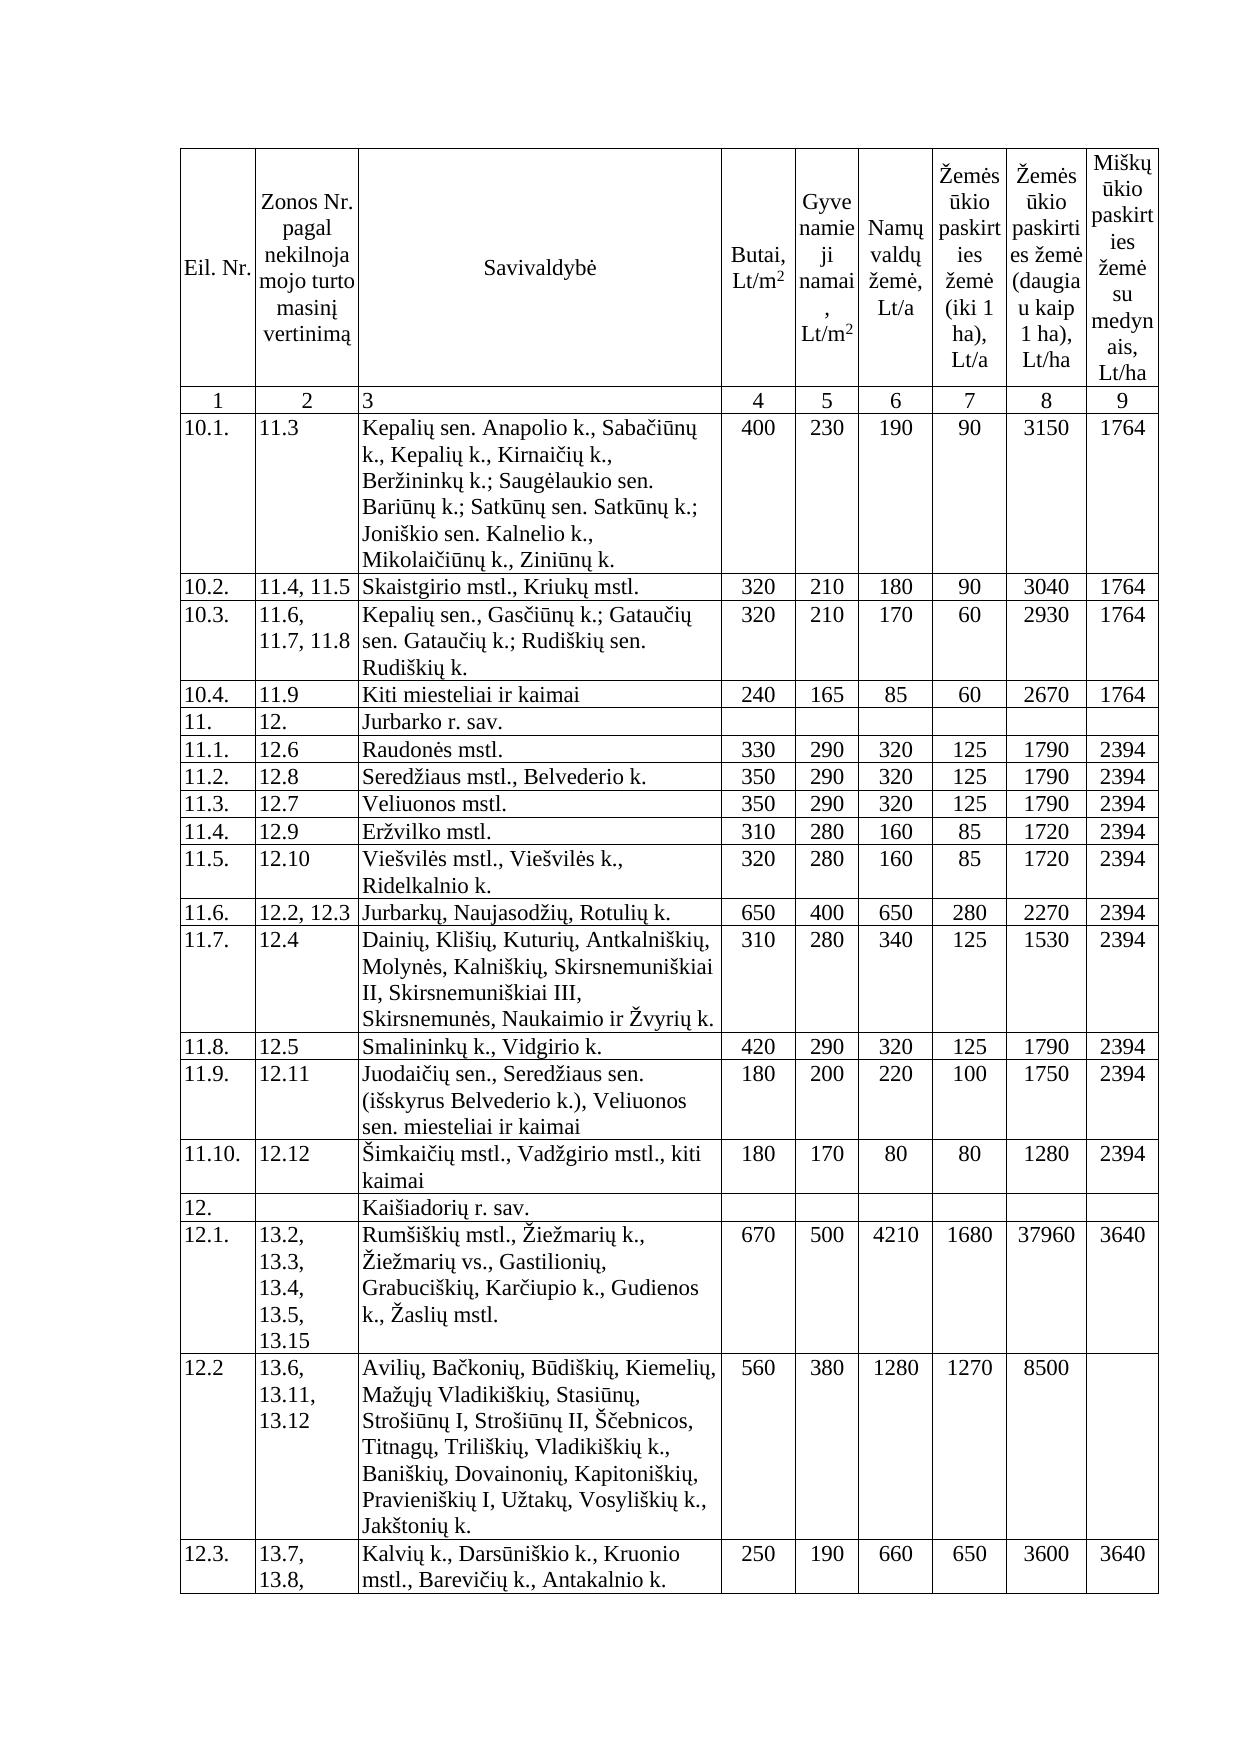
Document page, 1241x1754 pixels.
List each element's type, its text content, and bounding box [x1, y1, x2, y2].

table_cell 100 [933, 1060, 1006, 1139]
table_cell 60 [933, 601, 1006, 680]
table_cell [933, 1194, 1006, 1221]
table_cell [1087, 708, 1158, 735]
table_cell 330 [722, 736, 795, 762]
table_cell Raudonės mstl. [359, 736, 721, 762]
table_cell 180 [722, 1140, 795, 1193]
table_cell 500 [796, 1222, 858, 1353]
table_cell 2394 [1087, 1140, 1158, 1193]
table_cell 310 [722, 926, 795, 1032]
table_cell Jurbarko r. sav. [359, 708, 721, 735]
table_cell 2270 [1007, 899, 1086, 925]
table_cell Eržvilko mstl. [359, 818, 721, 844]
table_cell 8 [1007, 387, 1086, 413]
table_cell 350 [722, 791, 795, 817]
table_cell 320 [722, 574, 795, 600]
table_cell 1270 [933, 1354, 1006, 1539]
table_cell 12.1. [181, 1222, 255, 1353]
table_cell 1764 [1087, 414, 1158, 572]
table_cell [796, 1194, 858, 1221]
table_cell [933, 708, 1006, 735]
table_cell 12.12 [256, 1140, 358, 1193]
table_cell Kepalių sen., Gasčiūnų k.; Gataučių sen. Gataučių k.; Rudiškių sen. Rudiškių k. [359, 601, 721, 680]
table_cell 160 [859, 818, 932, 844]
table_cell Avilių, Bačkonių, Būdiškių, Kiemelių, Mažųjų Vladikiškių, Stasiūnų, Strošiūnų I, Strošiūnų II, Ščebnicos, Titnagų, Triliškių, Vladikiškių k., Baniškių, Dovainonių, Kapitoniškių, Pravieniškių I, Užtakų, Vosyliškių k., Jakštonių k. [359, 1354, 721, 1539]
table_cell 320 [722, 845, 795, 898]
table_cell 11.3 [256, 414, 358, 572]
table_cell 320 [859, 736, 932, 762]
table_cell 1750 [1007, 1060, 1086, 1139]
table_cell 650 [859, 899, 932, 925]
table_cell Seredžiaus mstl., Belvederio k. [359, 763, 721, 789]
table_cell 2394 [1087, 1060, 1158, 1139]
table_cell 660 [859, 1540, 932, 1593]
table_cell 11.9. [181, 1060, 255, 1139]
table_cell 80 [933, 1140, 1006, 1193]
table_cell 3040 [1007, 574, 1086, 600]
table_cell 11.10. [181, 1140, 255, 1193]
table_cell [859, 1194, 932, 1221]
table_cell 560 [722, 1354, 795, 1539]
table_cell 650 [933, 1540, 1006, 1593]
table_cell 165 [796, 681, 858, 707]
table_cell 11.7. [181, 926, 255, 1032]
table_cell [1087, 1354, 1158, 1539]
table_cell 3600 [1007, 1540, 1086, 1593]
table_cell 37960 [1007, 1222, 1086, 1353]
table_cell 2394 [1087, 899, 1158, 925]
table_cell 11.6, 11.7, 11.8 [256, 601, 358, 680]
table_cell 90 [933, 574, 1006, 600]
table_cell 10.2. [181, 574, 255, 600]
table_cell 1764 [1087, 681, 1158, 707]
table_cell 8500 [1007, 1354, 1086, 1539]
table_cell [1007, 1194, 1086, 1221]
table_cell 320 [859, 763, 932, 789]
table_cell 180 [722, 1060, 795, 1139]
table_cell 290 [796, 736, 858, 762]
table_cell 12.9 [256, 818, 358, 844]
table_cell 60 [933, 681, 1006, 707]
table_cell 190 [796, 1540, 858, 1593]
table_cell 1790 [1007, 736, 1086, 762]
table_cell 240 [722, 681, 795, 707]
table_header Butai, Lt/m2 [722, 149, 795, 386]
table_cell 1720 [1007, 845, 1086, 898]
table_cell 11.4. [181, 818, 255, 844]
table_cell 310 [722, 818, 795, 844]
table_cell 180 [859, 574, 932, 600]
table_cell 190 [859, 414, 932, 572]
table_cell 3 [359, 387, 721, 413]
table_cell 3640 [1087, 1540, 1158, 1593]
table_cell 6 [859, 387, 932, 413]
table_cell 2394 [1087, 926, 1158, 1032]
table_header Miškų ūkio paskirties žemė su medynais, Lt/ha [1087, 149, 1158, 386]
table_cell 420 [722, 1033, 795, 1059]
table_cell 220 [859, 1060, 932, 1139]
table_cell 13.2, 13.3, 13.4, 13.5, 13.15 [256, 1222, 358, 1353]
table_cell 125 [933, 736, 1006, 762]
table_cell 400 [796, 899, 858, 925]
table_cell 10.1. [181, 414, 255, 572]
table_cell 1530 [1007, 926, 1086, 1032]
table_cell 12.8 [256, 763, 358, 789]
table_header Savivaldybė [359, 149, 721, 386]
table_cell 2670 [1007, 681, 1086, 707]
table_cell 11.5. [181, 845, 255, 898]
table_cell 4210 [859, 1222, 932, 1353]
table_cell Šimkaičių mstl., Vadžgirio mstl., kiti kaimai [359, 1140, 721, 1193]
table_cell 12.2 [181, 1354, 255, 1539]
table_cell 85 [933, 845, 1006, 898]
table_cell Kaišiadorių r. sav. [359, 1194, 721, 1221]
table_cell 125 [933, 763, 1006, 789]
table_cell 200 [796, 1060, 858, 1139]
table_cell 320 [859, 1033, 932, 1059]
table_header Gyvenamieji namai, Lt/m2 [796, 149, 858, 386]
table_cell 1790 [1007, 763, 1086, 789]
table_cell Rumšiškių mstl., Žiežmarių k., Žiežmarių vs., Gastilionių, Grabuciškių, Karčiupio k., Gudienos k., Žaslių mstl. [359, 1222, 721, 1353]
table_cell 380 [796, 1354, 858, 1539]
table_cell 10.3. [181, 601, 255, 680]
table_cell 350 [722, 763, 795, 789]
table_cell 2394 [1087, 736, 1158, 762]
table_cell 10.4. [181, 681, 255, 707]
table_cell 12.10 [256, 845, 358, 898]
table_cell 12. [181, 1194, 255, 1221]
table_cell 11.6. [181, 899, 255, 925]
table_cell 210 [796, 574, 858, 600]
table_cell 11.9 [256, 681, 358, 707]
table_cell [722, 708, 795, 735]
table_cell Kiti miesteliai ir kaimai [359, 681, 721, 707]
table_cell 400 [722, 414, 795, 572]
table_cell Jurbarkų, Naujasodžių, Rotulių k. [359, 899, 721, 925]
table_cell 1280 [1007, 1140, 1086, 1193]
table_cell [796, 708, 858, 735]
table_cell [722, 1194, 795, 1221]
table_cell 7 [933, 387, 1006, 413]
table_cell [859, 708, 932, 735]
table_cell 1790 [1007, 1033, 1086, 1059]
table_cell 11.4, 11.5 [256, 574, 358, 600]
table_header Žemės ūkio paskirties žemė (daugiau kaip 1 ha), Lt/ha [1007, 149, 1086, 386]
table_cell 290 [796, 791, 858, 817]
table_cell 1764 [1087, 574, 1158, 600]
table_cell 2394 [1087, 1033, 1158, 1059]
table_header Zonos Nr. pagal nekilnojamojo turto masinį vertinimą [256, 149, 358, 386]
table_cell 12.5 [256, 1033, 358, 1059]
table_cell 170 [859, 601, 932, 680]
table_cell 3150 [1007, 414, 1086, 572]
table_cell [1087, 1194, 1158, 1221]
table_cell 280 [796, 926, 858, 1032]
table_cell 290 [796, 1033, 858, 1059]
table_cell 1764 [1087, 601, 1158, 680]
table_cell 9 [1087, 387, 1158, 413]
table_cell 230 [796, 414, 858, 572]
table_cell 280 [796, 818, 858, 844]
table_header Eil. Nr. [181, 149, 255, 386]
table_cell 280 [796, 845, 858, 898]
table_cell 12.6 [256, 736, 358, 762]
table_cell 12.4 [256, 926, 358, 1032]
table_cell 11. [181, 708, 255, 735]
table_cell 3640 [1087, 1222, 1158, 1353]
table_cell Veliuonos mstl. [359, 791, 721, 817]
table_cell Viešvilės mstl., Viešvilės k., Ridelkalnio k. [359, 845, 721, 898]
table_cell Smalininkų k., Vidgirio k. [359, 1033, 721, 1059]
table_cell 11.3. [181, 791, 255, 817]
table_cell 1 [181, 387, 255, 413]
table_cell 85 [859, 681, 932, 707]
table_cell 12.7 [256, 791, 358, 817]
table_cell 12.2, 12.3 [256, 899, 358, 925]
table_cell 1720 [1007, 818, 1086, 844]
table_cell 650 [722, 899, 795, 925]
table_cell Dainių, Klišių, Kuturių, Antkalniškių, Molynės, Kalniškių, Skirsnemuniškiai II, Skirsnemuniškiai III, Skirsnemunės, Naukaimio ir Žvyrių k. [359, 926, 721, 1032]
table_cell 2394 [1087, 791, 1158, 817]
table_cell 320 [859, 791, 932, 817]
table_cell 90 [933, 414, 1006, 572]
table_cell 2394 [1087, 845, 1158, 898]
table_cell 13.6, 13.11, 13.12 [256, 1354, 358, 1539]
table_cell [1007, 708, 1086, 735]
table_cell Skaistgirio mstl., Kriukų mstl. [359, 574, 721, 600]
table_cell 2930 [1007, 601, 1086, 680]
table_cell 12.3. [181, 1540, 255, 1593]
table_cell 290 [796, 763, 858, 789]
table_cell [256, 1194, 358, 1221]
table_cell 2 [256, 387, 358, 413]
table_cell 1680 [933, 1222, 1006, 1353]
table_cell 1790 [1007, 791, 1086, 817]
table_cell 2394 [1087, 818, 1158, 844]
table_cell 12.11 [256, 1060, 358, 1139]
table_cell 11.8. [181, 1033, 255, 1059]
table_cell 1280 [859, 1354, 932, 1539]
table_cell 2394 [1087, 763, 1158, 789]
table_cell Kalvių k., Darsūniškio k., Kruonio mstl., Barevičių k., Antakalnio k. [359, 1540, 721, 1593]
table_header Namų valdų žemė, Lt/a [859, 149, 932, 386]
table_cell 5 [796, 387, 858, 413]
table_cell 80 [859, 1140, 932, 1193]
table_cell 320 [722, 601, 795, 680]
table_cell 12. [256, 708, 358, 735]
table_cell 125 [933, 1033, 1006, 1059]
table_cell 13.7, 13.8, [256, 1540, 358, 1593]
table_cell 11.2. [181, 763, 255, 789]
table_cell 210 [796, 601, 858, 680]
table_cell 170 [796, 1140, 858, 1193]
table_cell 250 [722, 1540, 795, 1593]
table_cell 125 [933, 791, 1006, 817]
table_cell 340 [859, 926, 932, 1032]
table_header Žemės ūkio paskirties žemė (iki 1 ha), Lt/a [933, 149, 1006, 386]
table_cell 11.1. [181, 736, 255, 762]
table_cell Juodaičių sen., Seredžiaus sen. (išskyrus Belvederio k.), Veliuonos sen. miesteliai ir kaimai [359, 1060, 721, 1139]
table_cell 670 [722, 1222, 795, 1353]
table_cell Kepalių sen. Anapolio k., Sabačiūnų k., Kepalių k., Kirnaičių k., Beržininkų k.; Saugėlaukio sen. Bariūnų k.; Satkūnų sen. Satkūnų k.; Joniškio sen. Kalnelio k., Mikolaičiūnų k., Ziniūnų k. [359, 414, 721, 572]
table_cell 160 [859, 845, 932, 898]
table_cell 85 [933, 818, 1006, 844]
table_cell 4 [722, 387, 795, 413]
table_cell 280 [933, 899, 1006, 925]
table_cell 125 [933, 926, 1006, 1032]
